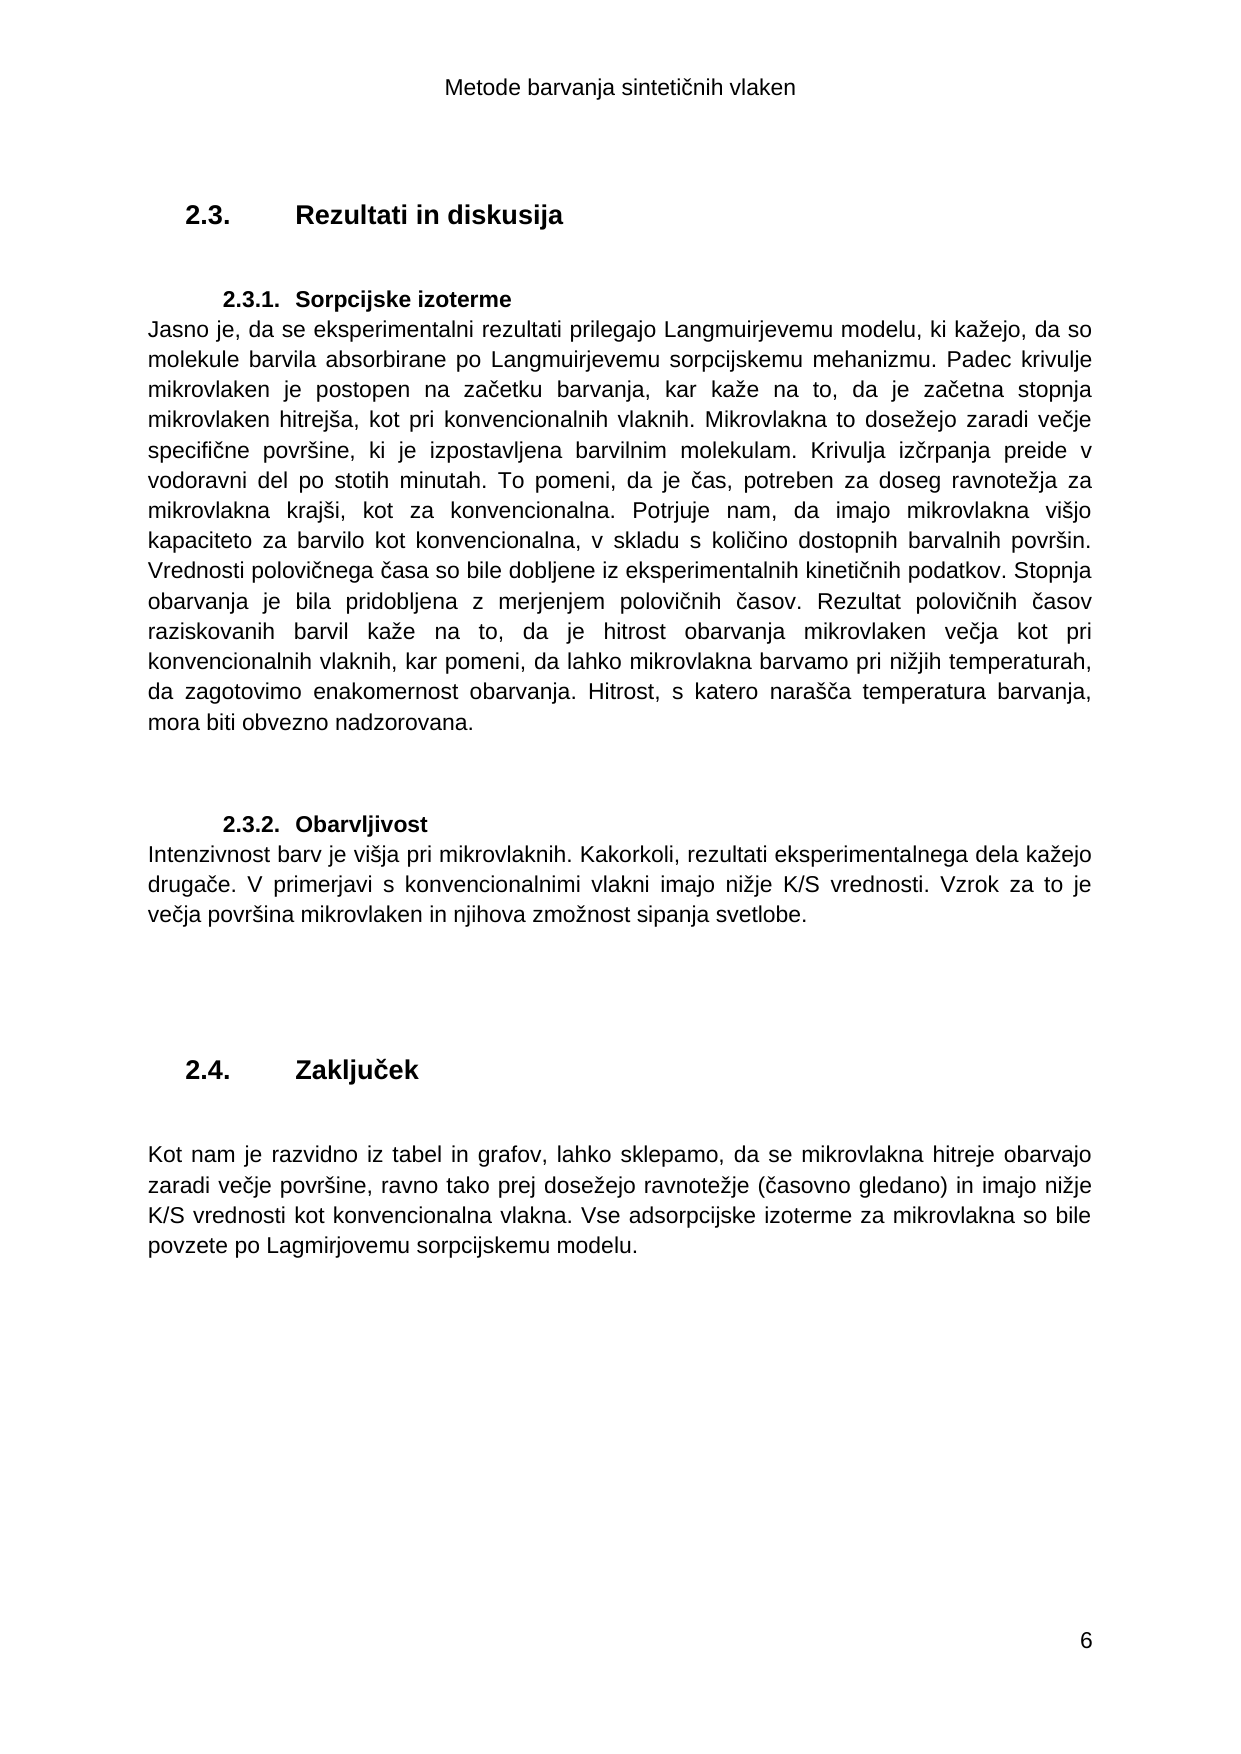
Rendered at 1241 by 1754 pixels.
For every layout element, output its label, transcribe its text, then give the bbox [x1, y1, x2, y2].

text Intenzivnost barv je višja pri mikrovlaknih. Kakorkoli, rezultati eksperimentalnega dela kažejo drugače. V primerjavi s konvencionalnimi vlakni imajo nižje K/S vrednosti. Vzrok za to je večja površina mikrovlaken in njihova zmožnost sipanja svetlobe. [148, 841, 1093, 928]
subtitle Zaključek [185, 1054, 1093, 1086]
subtitle Obarvljivost [223, 811, 1093, 837]
subtitle Sorpcijske izoterme [223, 286, 1093, 312]
text Kot nam je razvidno iz tabel in grafov, lahko sklepamo, da se mikrovlakna hitreje obarvajo zaradi večje površine, ravno tako prej dosežejo ravnotežje (časovno gledano) in imajo nižje K/S vrednosti kot konvencionalna vlakna. Vse adsorpcijske izoterme za mikrovlakna so bile povzete po Lagmirjovemu sorpcijskemu modelu. [148, 1141, 1093, 1258]
text Jasno je, da se eksperimentalni rezultati prilegajo Langmuirjevemu modelu, ki kažejo, da so molekule barvila absorbirane po Langmuirjevemu sorpcijskemu mehanizmu. Padec krivulje mikrovlaken je postopen na začetku barvanja, kar kaže na to, da je začetna stopnja mikrovlaken hitrejša, kot pri konvencionalnih vlaknih. Mikrovlakna to dosežejo zaradi večje specifične površine, ki je izpostavljena barvilnim molekulam. Krivulja izčrpanja preide v vodoravni del po stotih minutah. To pomeni, da je čas, potreben za doseg ravnotežja za mikrovlakna krajši, kot za konvencionalna. Potrjuje nam, da imajo mikrovlakna višjo kapaciteto za barvilo kot konvencionalna, v skladu s količino dostopnih barvalnih površin. Vrednosti polovičnega časa so bile dobljene iz eksperimentalnih kinetičnih podatkov. Stopnja obarvanja je bila pridobljena z merjenjem polovičnih časov. Rezultat polovičnih časov raziskovanih barvil kaže na to, da je hitrost obarvanja mikrovlaken večja kot pri konvencionalnih vlaknih, kar pomeni, da lahko mikrovlakna barvamo pri nižjih temperaturah, da zagotovimo enakomernost obarvanja. Hitrost, s katero narašča temperatura barvanja, mora biti obvezno nadzorovana. [148, 316, 1093, 735]
subtitle Rezultati in diskusija [185, 199, 1093, 230]
